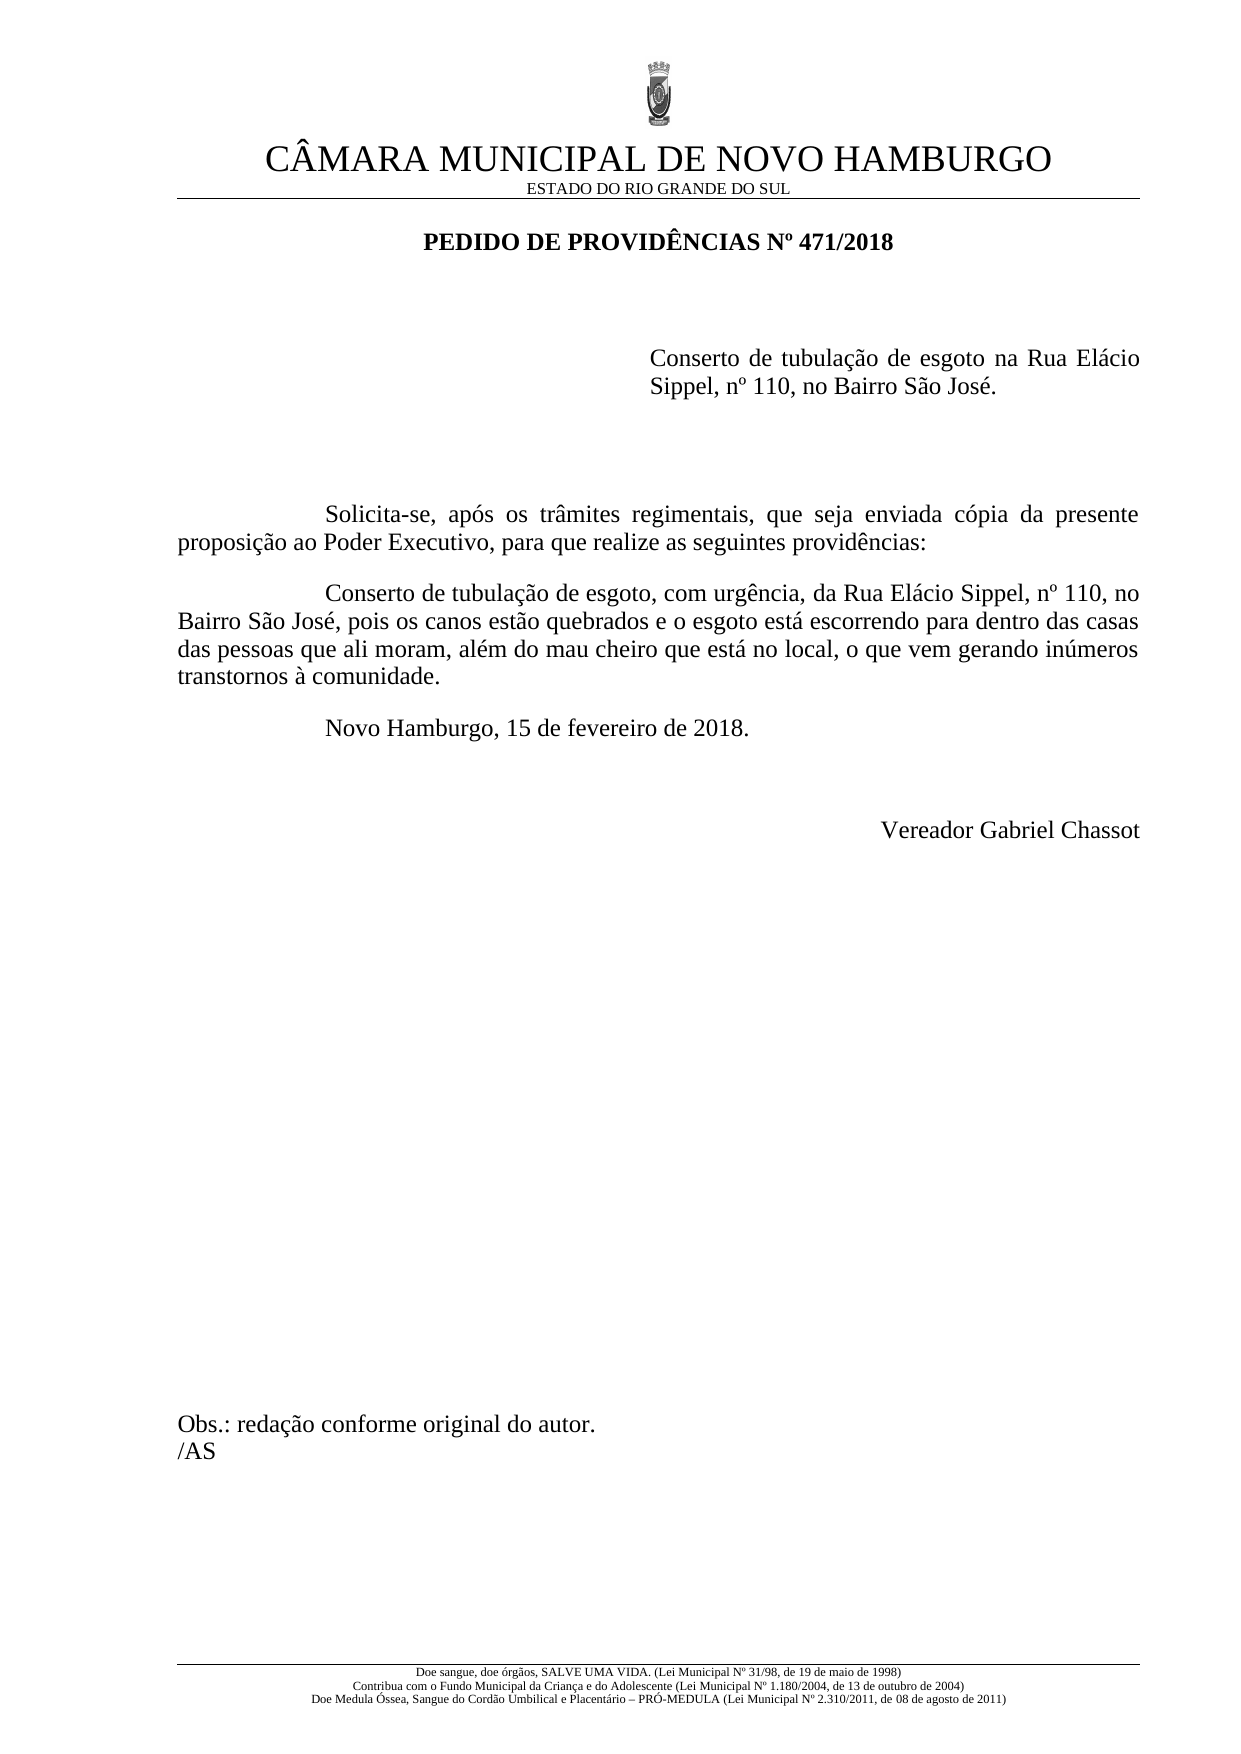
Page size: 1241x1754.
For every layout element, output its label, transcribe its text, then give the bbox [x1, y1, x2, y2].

text Obs.: redação conforme original do autor. [177, 1410, 1140, 1437]
text /AS [177, 1437, 1140, 1465]
text Conserto de tubulação de esgoto, com urgência, da Rua Elácio Sippel, nº 110, no Bairro São José, pois os canos estão quebrados e o esgoto está escorrendo para dentro das casas das pessoas que ali moram, além do mau cheiro que está no local, o que vem gerando inúmeros transtornos à comunidade. [177, 579, 1140, 690]
text Novo Hamburgo, 15 de fevereiro de 2018. [177, 714, 1140, 741]
text Vereador Gabriel Chassot [177, 816, 1140, 844]
text PEDIDO DE PROVIDÊNCIAS Nº 471/2018 [177, 228, 1140, 256]
text Conserto de tubulação de esgoto na Rua Elácio Sippel, nº 110, no Bairro São José. [649, 344, 1140, 400]
text Solicita-se, após os trâmites regimentais, que seja enviada cópia da presente proposição ao Poder Executivo, para que realize as seguintes providências: [177, 500, 1140, 556]
